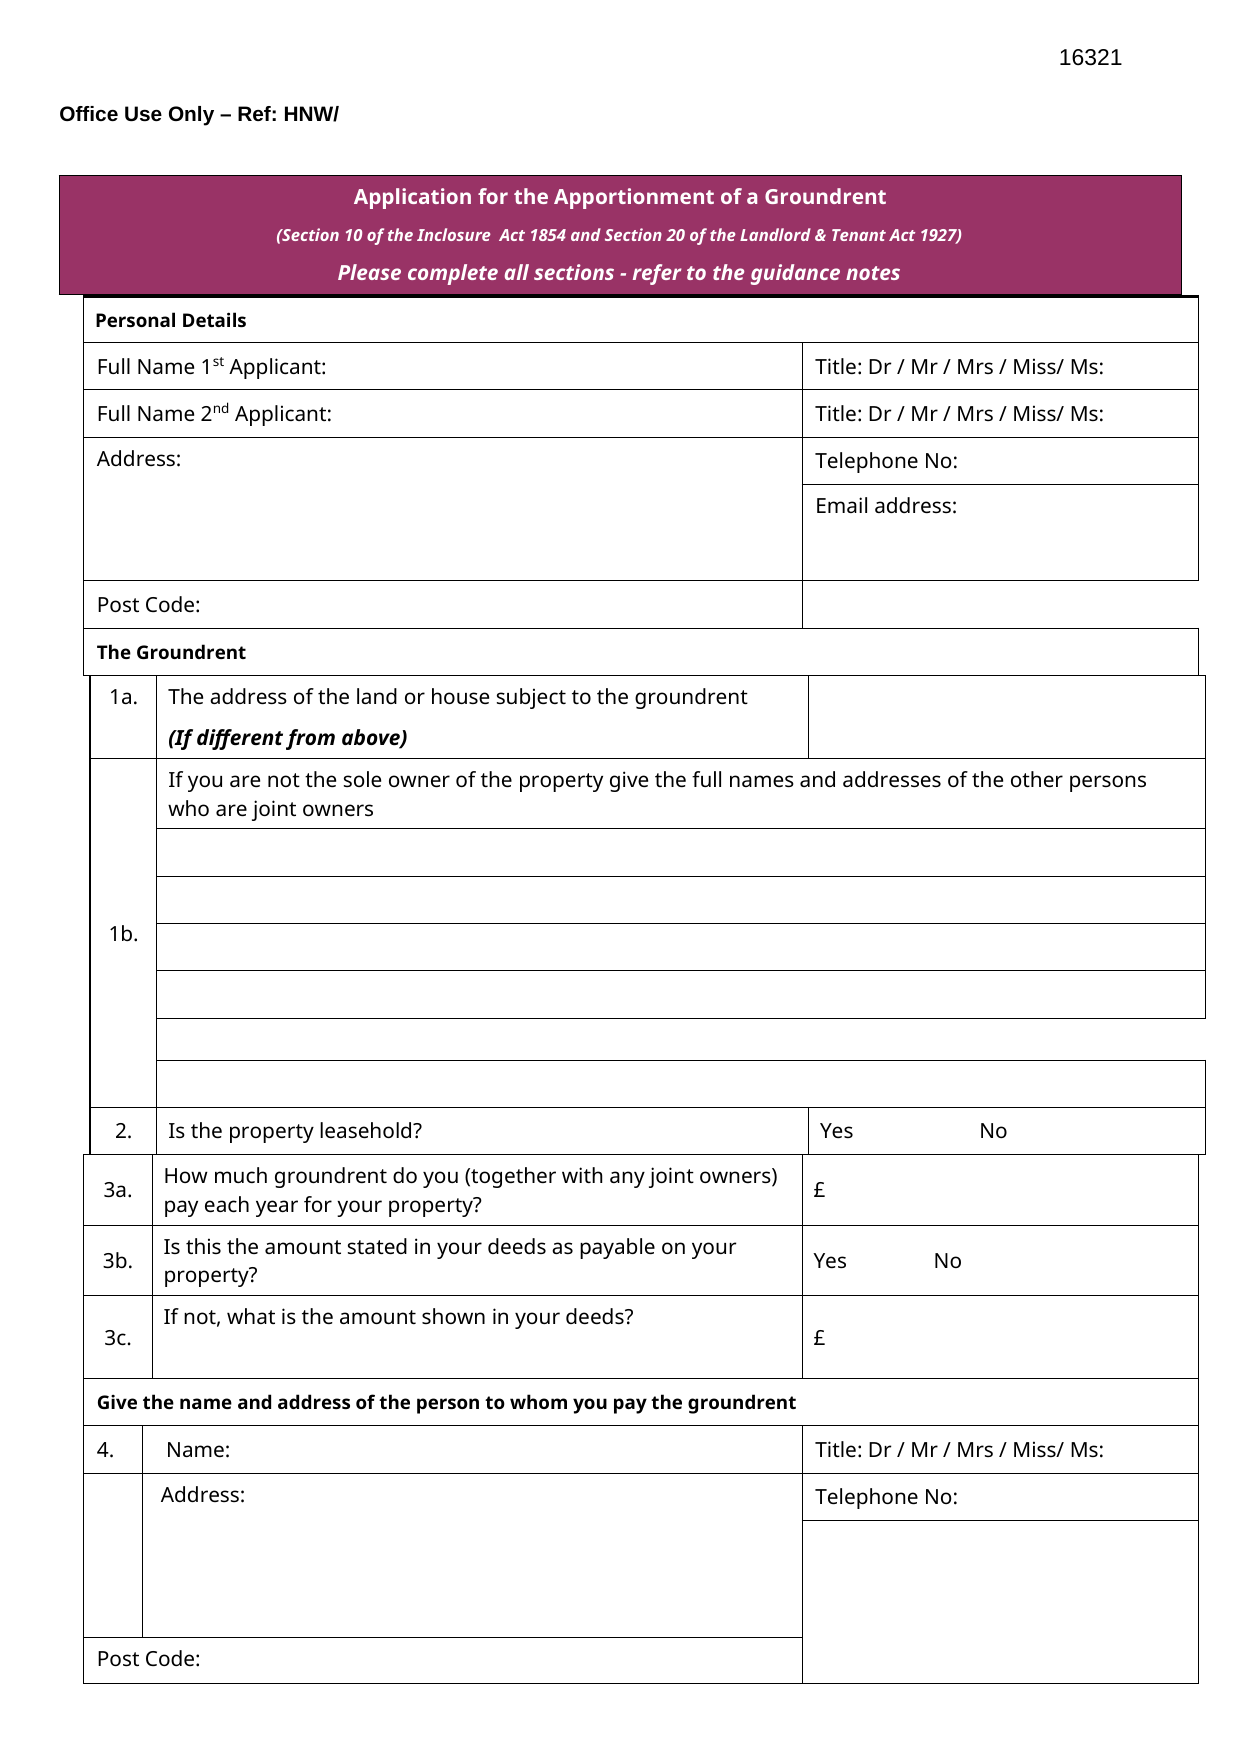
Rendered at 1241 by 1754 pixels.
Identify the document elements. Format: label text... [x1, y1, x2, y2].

table_cell Post Code: [84, 581, 802, 628]
table_cell [1199, 1637, 1205, 1683]
table_cell [1199, 1225, 1205, 1295]
table_cell [157, 1061, 1205, 1107]
table_cell [35, 1018, 84, 1059]
table_cell [803, 1521, 1198, 1637]
table_cell [35, 1473, 83, 1520]
table_cell [1199, 342, 1205, 389]
table_cell Is the property leasehold? [157, 1108, 808, 1154]
table_cell 3c. [84, 1296, 152, 1378]
table_cell [35, 1637, 83, 1683]
table_cell [1199, 437, 1205, 484]
table_cell [1199, 389, 1205, 437]
table_cell [1199, 1378, 1205, 1425]
table_cell [1199, 1473, 1205, 1520]
table_cell Full Name 2nd Applicant: [84, 390, 802, 437]
table_cell 2. [91, 1108, 156, 1154]
table_header Application for the Apportionment of a Groundrent (Section 10 of the Inclosure Act 1854 and Section 20 of the Landlord & Tenant Act 1927) Please complete all sections - refer to the guidance notes [60, 176, 1181, 294]
table_cell [35, 1225, 83, 1295]
table_cell [157, 971, 1205, 1017]
table_cell [35, 1107, 84, 1154]
table_cell [35, 389, 83, 437]
table_cell [803, 1637, 1198, 1683]
table_cell If not, what is the amount shown in your deeds? [153, 1296, 802, 1378]
table_cell £ [803, 1296, 1198, 1378]
table_cell 3b. [84, 1226, 152, 1295]
table_cell [84, 828, 89, 876]
table_cell [968, 1019, 1152, 1059]
table_cell [1152, 1019, 1198, 1059]
table_cell [84, 1060, 89, 1107]
table_cell The address of the land or house subject to the groundrent (If different from above) [157, 676, 808, 758]
table_cell [1199, 1520, 1205, 1637]
table_cell Yes No [803, 1226, 1198, 1295]
table_cell Title: Dr / Mr / Mrs / Miss/ Ms: [803, 343, 1198, 389]
table_cell [35, 628, 83, 675]
table_cell [84, 923, 89, 970]
table_cell [35, 876, 84, 923]
table_cell [84, 1018, 89, 1059]
table_cell [35, 923, 84, 970]
table_cell [165, 1019, 802, 1059]
table_cell [157, 829, 1205, 876]
table_cell [84, 676, 89, 758]
table_cell [35, 1378, 83, 1425]
table_cell Address: [84, 438, 802, 580]
table_cell [84, 876, 89, 923]
table_cell Full Name 1st Applicant: [84, 343, 802, 389]
table_header [1199, 295, 1205, 342]
table_cell [35, 1520, 83, 1637]
table_cell Name: [143, 1426, 802, 1472]
table_cell [809, 1019, 968, 1059]
table_cell Post Code: [84, 1638, 802, 1683]
table_cell [803, 581, 1198, 628]
table_header Personal Details [84, 298, 1198, 342]
table_cell [84, 1474, 142, 1637]
table_cell Email address: [803, 485, 1198, 580]
table_cell [35, 828, 84, 876]
table_cell [35, 342, 83, 389]
table_cell [35, 1295, 83, 1378]
table_cell [84, 758, 89, 828]
table_cell Give the name and address of the person to whom you pay the groundrent [84, 1379, 1198, 1425]
table_cell [1198, 1019, 1205, 1059]
table_cell [1199, 1425, 1205, 1472]
table_cell [35, 675, 84, 758]
table_cell Title: Dr / Mr / Mrs / Miss/ Ms: [803, 1426, 1198, 1472]
table_cell Address: [143, 1474, 802, 1637]
table_cell Title: Dr / Mr / Mrs / Miss/ Ms: [803, 390, 1198, 437]
table_cell 4. [84, 1426, 142, 1472]
text Office Use Only – Ref: HNW/ [59, 102, 1122, 126]
table_cell [809, 676, 1205, 758]
table_cell [1199, 1295, 1205, 1378]
table_header [35, 295, 83, 342]
table_cell If you are not the sole owner of the property give the full names and addresses of the other persons who are joint owners [157, 759, 1205, 828]
table_cell [35, 1425, 83, 1472]
table_cell £ [803, 1155, 1198, 1224]
table_cell [84, 1107, 89, 1154]
table_cell 3a. [84, 1155, 152, 1224]
table_cell Is this the amount stated in your deeds as payable on your property? [153, 1226, 802, 1295]
table_cell 1a. [91, 676, 156, 758]
table_cell [35, 758, 84, 828]
table_cell [1198, 580, 1205, 628]
table_cell [157, 877, 1205, 923]
table_cell Telephone No: [803, 438, 1198, 484]
table_cell [35, 1154, 83, 1224]
table_cell [35, 580, 83, 628]
table_cell Telephone No: [803, 1474, 1198, 1520]
table_cell [802, 1019, 808, 1059]
table_cell How much groundrent do you (together with any joint owners) pay each year for your property? [153, 1155, 802, 1224]
table_cell [1199, 628, 1205, 675]
table_cell Yes [809, 1108, 968, 1154]
table_cell No [968, 1108, 1205, 1154]
table_cell 1b. [91, 759, 156, 1107]
table_cell [84, 970, 89, 1017]
table_cell [1199, 1155, 1205, 1224]
table_cell The Groundrent [84, 629, 1198, 675]
table_cell [1199, 484, 1205, 580]
table_cell [35, 970, 84, 1017]
table_cell [35, 1060, 84, 1107]
table_cell [157, 924, 1205, 970]
table_cell [35, 437, 83, 484]
table_cell [157, 1019, 165, 1059]
table_cell [35, 484, 83, 580]
